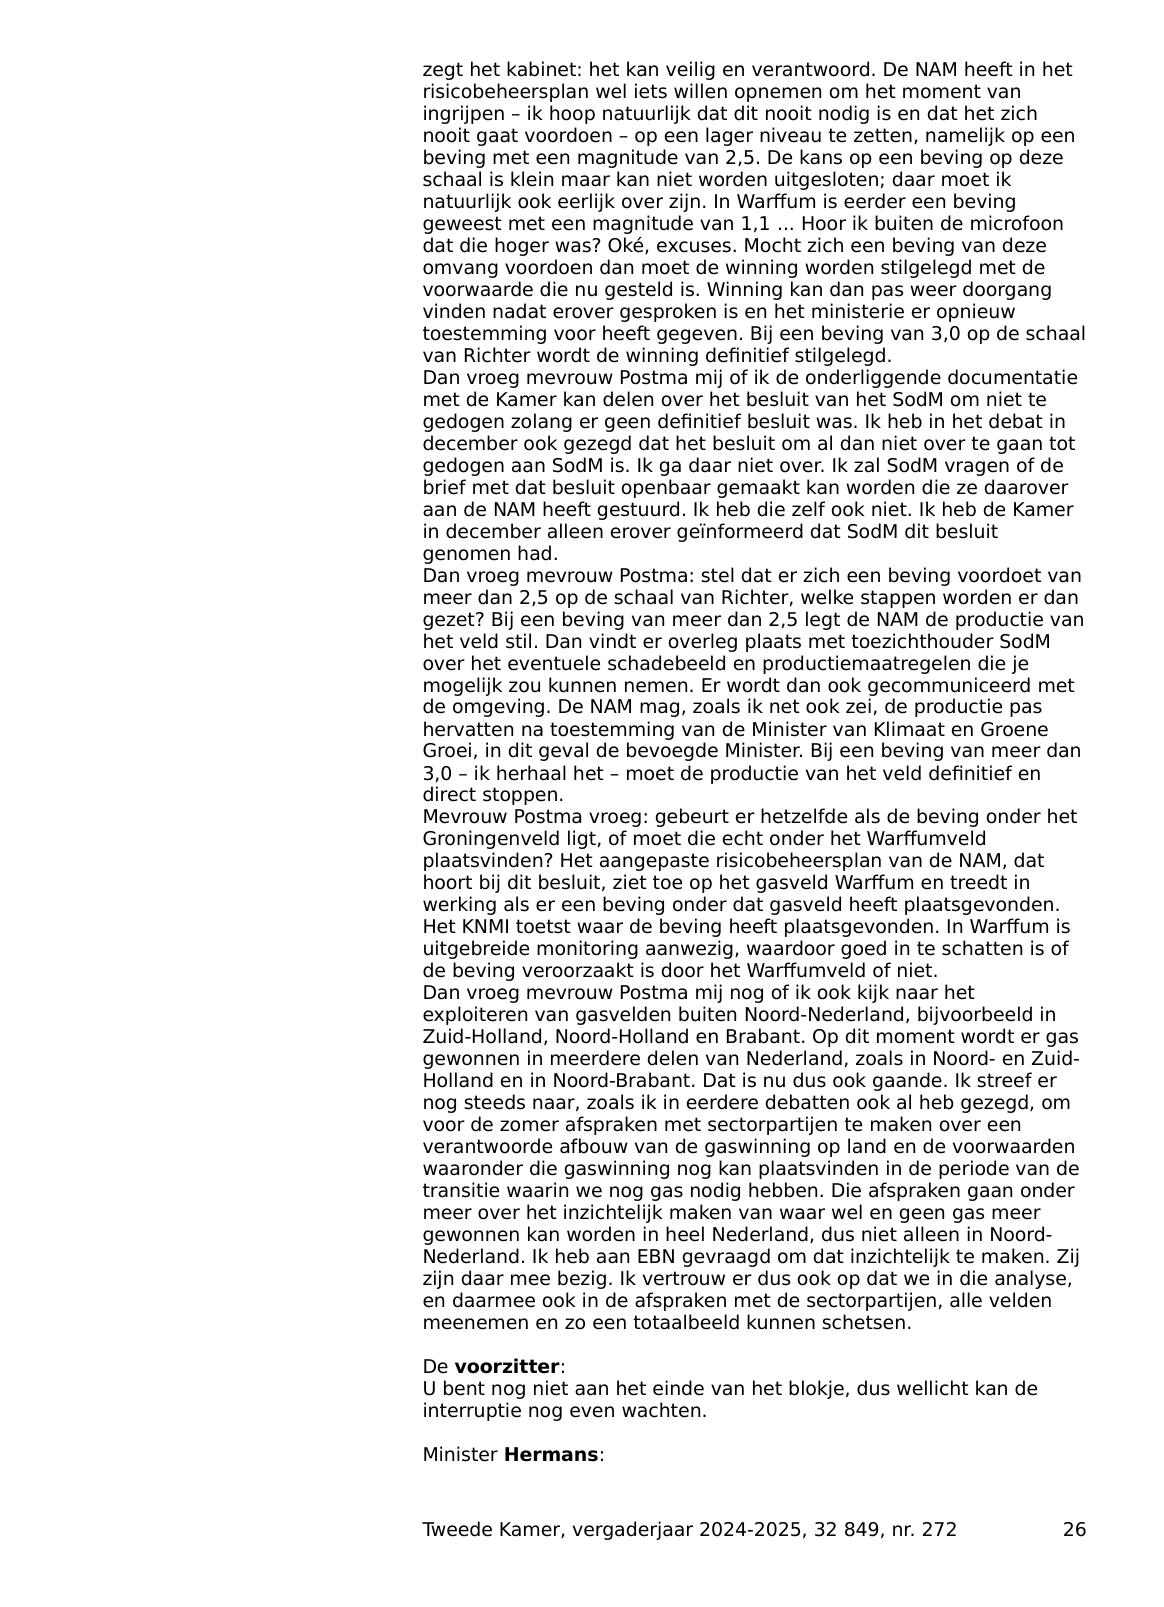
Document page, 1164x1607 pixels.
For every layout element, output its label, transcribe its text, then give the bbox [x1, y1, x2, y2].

text Mevrouw Postma vroeg: gebeurt er hetzelfde als de beving onder het Groningenveld ligt, of moet die echt onder het Warffumveld plaatsvinden? Het aangepaste risicobeheersplan van de NAM, dat hoort bij dit besluit, ziet toe op het gasveld Warffum en treedt in werking als er een beving onder dat gasveld heeft plaatsgevonden. Het KNMI toetst waar de beving heeft plaatsgevonden. In Warffum is uitgebreide monitoring aanwezig, waardoor goed in te schatten is of de beving veroorzaakt is door het Warffumveld of niet. [422, 806, 1087, 982]
text Dan vroeg mevrouw Postma mij nog of ik ook kijk naar het exploiteren van gasvelden buiten Noord-Nederland, bijvoorbeeld in Zuid-Holland, Noord-Holland en Brabant. Op dit moment wordt er gas gewonnen in meerdere delen van Nederland, zoals in Noord- en Zuid-Holland en in Noord-Brabant. Dat is nu dus ook gaande. Ik streef er nog steeds naar, zoals ik in eerdere debatten ook al heb gezegd, om voor de zomer afspraken met sectorpartijen te maken over een verantwoorde afbouw van de gaswinning op land en de voorwaarden waaronder die gaswinning nog kan plaatsvinden in de periode van de transitie waarin we nog gas nodig hebben. Die afspraken gaan onder meer over het inzichtelijk maken van waar wel en geen gas meer gewonnen kan worden in heel Nederland, dus niet alleen in Noord-Nederland. Ik heb aan EBN gevraagd om dat inzichtelijk te maken. Zij zijn daar mee bezig. Ik vertrouw er dus ook op dat we in die analyse, en daarmee ook in de afspraken met de sectorpartijen, alle velden meenemen en zo een totaalbeeld kunnen schetsen. [422, 982, 1087, 1334]
text zegt het kabinet: het kan veilig en verantwoord. De NAM heeft in het risicobeheersplan wel iets willen opnemen om het moment van ingrijpen – ik hoop natuurlijk dat dit nooit nodig is en dat het zich nooit gaat voordoen – op een lager niveau te zetten, namelijk op een beving met een magnitude van 2,5. De kans op een beving op deze schaal is klein maar kan niet worden uitgesloten; daar moet ik natuurlijk ook eerlijk over zijn. In Warffum is eerder een beving geweest met een magnitude van 1,1 ... Hoor ik buiten de microfoon dat die hoger was? Oké, excuses. Mocht zich een beving van deze omvang voordoen dan moet de winning worden stilgelegd met de voorwaarde die nu gesteld is. Winning kan dan pas weer doorgang vinden nadat erover gesproken is en het ministerie er opnieuw toestemming voor heeft gegeven. Bij een beving van 3,0 op de schaal van Richter wordt de winning definitief stilgelegd. [422, 59, 1087, 367]
text Minister Hermans: [422, 1444, 1087, 1466]
text Dan vroeg mevrouw Postma: stel dat er zich een beving voordoet van meer dan 2,5 op de schaal van Richter, welke stappen worden er dan gezet? Bij een beving van meer dan 2,5 legt de NAM de productie van het veld stil. Dan vindt er overleg plaats met toezichthouder SodM over het eventuele schadebeeld en productiemaatregelen die je mogelijk zou kunnen nemen. Er wordt dan ook gecommuniceerd met de omgeving. De NAM mag, zoals ik net ook zei, de productie pas hervatten na toestemming van de Minister van Klimaat en Groene Groei, in dit geval de bevoegde Minister. Bij een beving van meer dan 3,0 – ik herhaal het – moet de productie van het veld definitief en direct stoppen. [422, 564, 1087, 806]
text De voorzitter: [422, 1356, 1087, 1378]
text Dan vroeg mevrouw Postma mij of ik de onderliggende documentatie met de Kamer kan delen over het besluit van het SodM om niet te gedogen zolang er geen definitief besluit was. Ik heb in het debat in december ook gezegd dat het besluit om al dan niet over te gaan tot gedogen aan SodM is. Ik ga daar niet over. Ik zal SodM vragen of de brief met dat besluit openbaar gemaakt kan worden die ze daarover aan de NAM heeft gestuurd. Ik heb die zelf ook niet. Ik heb de Kamer in december alleen erover geïnformeerd dat SodM dit besluit genomen had. [422, 367, 1087, 564]
text U bent nog niet aan het einde van het blokje, dus wellicht kan de interruptie nog even wachten. [422, 1378, 1087, 1422]
